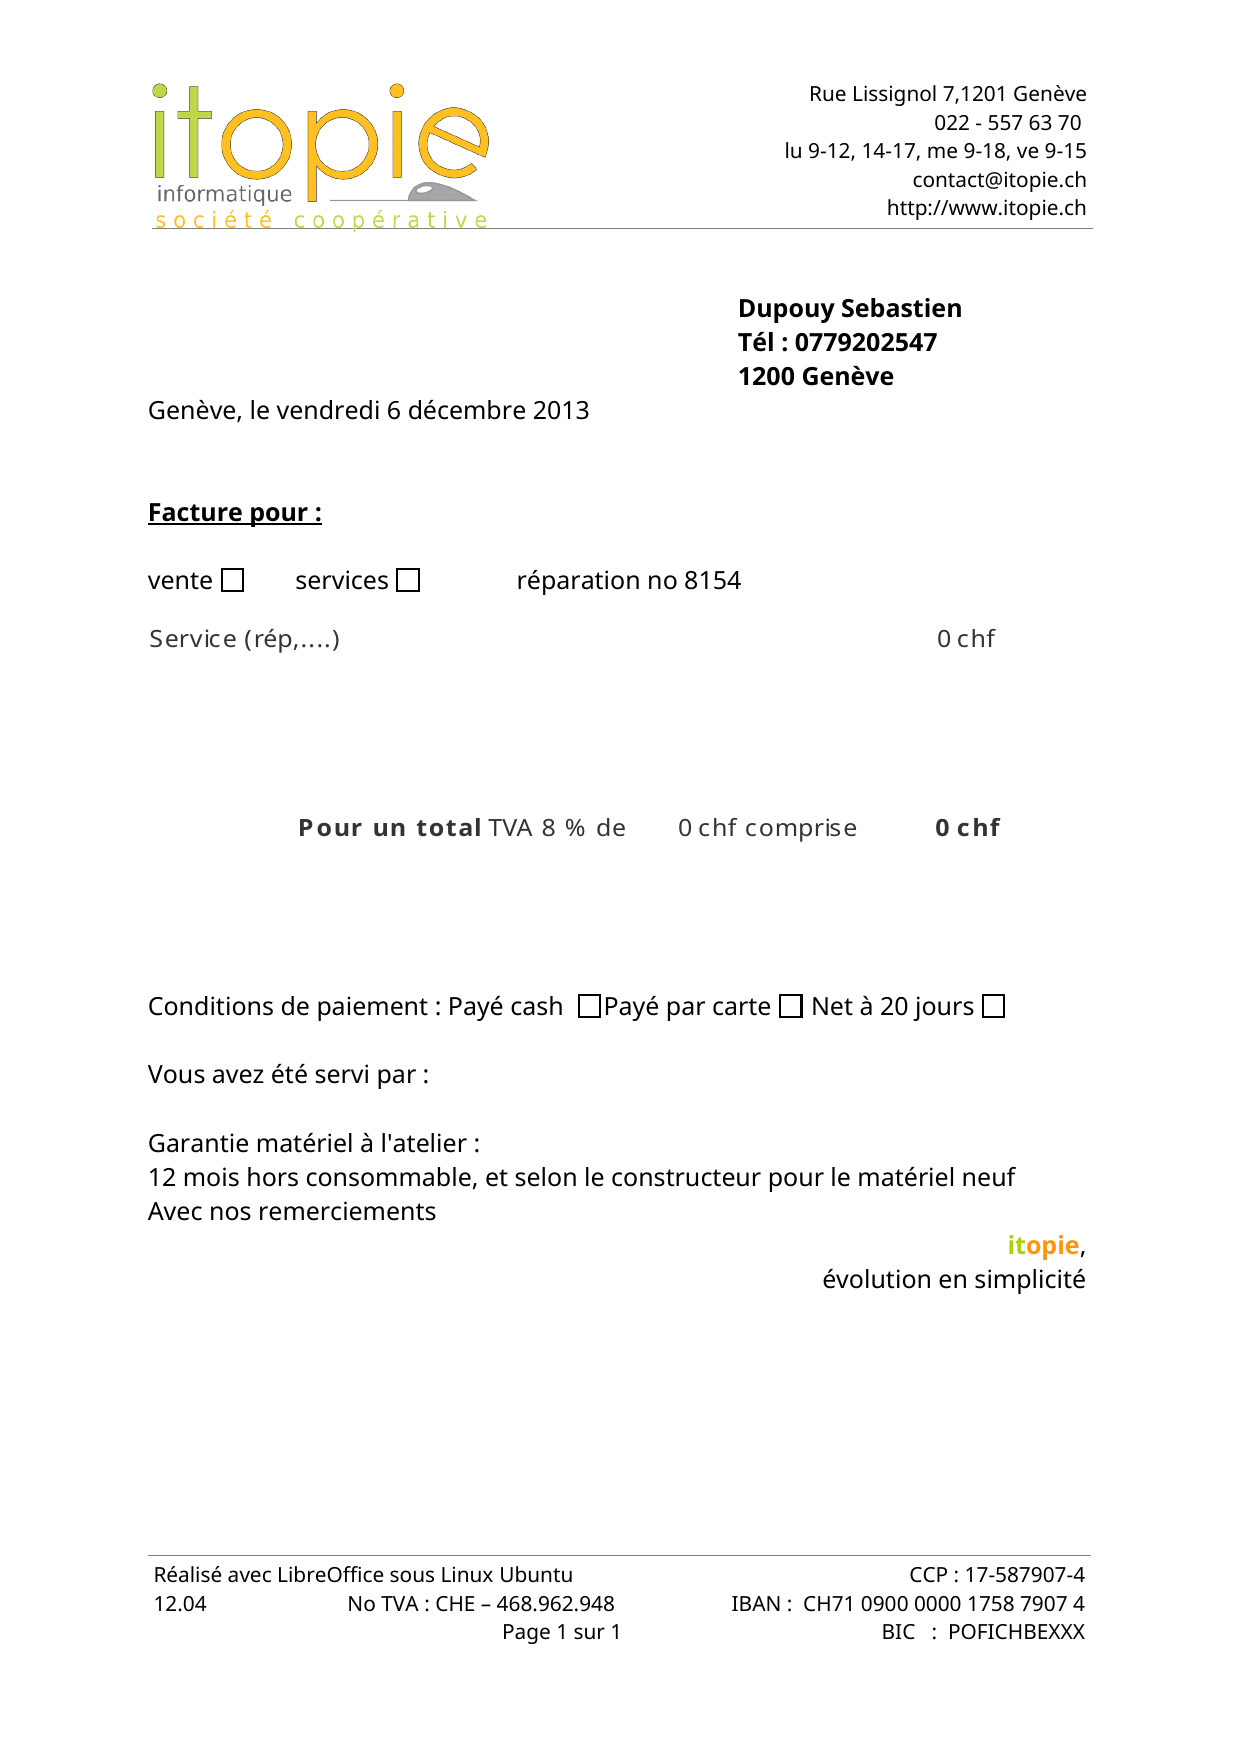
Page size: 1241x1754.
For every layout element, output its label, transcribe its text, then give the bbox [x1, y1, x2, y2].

text Avec nos remerciements [148, 1193, 1093, 1227]
text Vous avez été servi par : [148, 1057, 1093, 1091]
text Genève, le vendredi 6 décembre 2013 [148, 392, 1093, 427]
text Garantie matériel à l'atelier : [148, 1125, 1093, 1159]
text 12 mois hors consommable, et selon le constructeur pour le matériel neuf [148, 1159, 1093, 1193]
text Dupouy Sebastien [148, 290, 1093, 324]
text itopie, [148, 1227, 1093, 1262]
picture [138, 72, 500, 244]
text Conditions de paiement : Payé cash Payé par carte Net à 20 jours [148, 989, 1093, 1023]
text vente services réparation no 8154 [148, 563, 1093, 597]
text évolution en simplicité [148, 1262, 1093, 1296]
text Facture pour : [148, 495, 1093, 529]
text 1200 Genève [148, 358, 1093, 392]
text Tél : 0779202547 [148, 324, 1093, 358]
